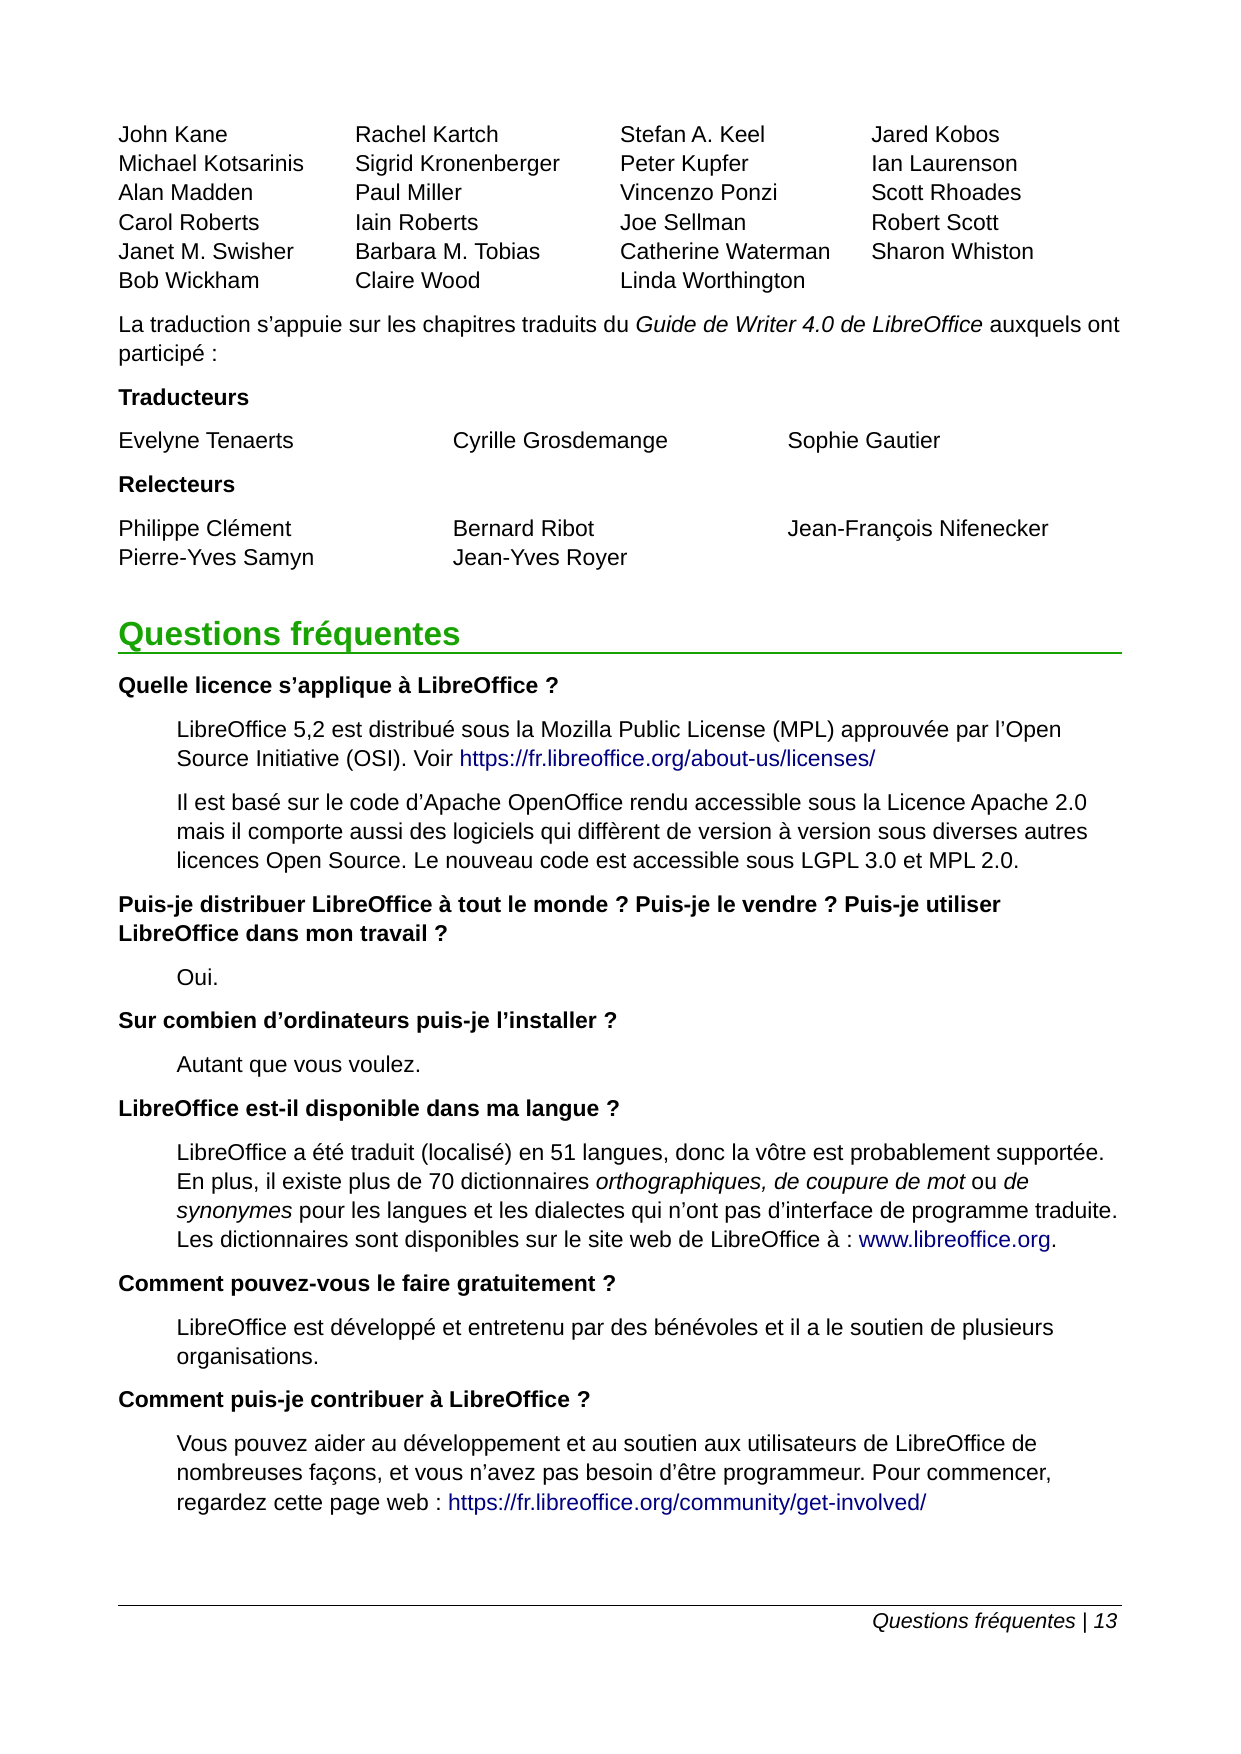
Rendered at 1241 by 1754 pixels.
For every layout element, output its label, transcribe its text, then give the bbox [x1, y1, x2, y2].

text LibreOffice est-il disponible dans ma langue ? [118, 1092, 1122, 1121]
table_cell Alan Madden [118, 176, 355, 206]
table_cell Catherine Waterman [620, 235, 871, 264]
text Il est basé sur le code d’Apache OpenOffice rendu accessible sous la Licence Apache 2.0 mais il comporte aussi des logiciels qui diffèrent de version à version sous diverses autres licences Open Source. Le nouveau code est accessible sous LGPL 3.0 et MPL 2.0. [176, 786, 1122, 873]
table_cell Carol Roberts [118, 206, 355, 235]
table_cell [871, 264, 1123, 293]
text Quelle licence s’applique à LibreOffice ? [118, 669, 1122, 698]
table_cell Jared Kobos [871, 118, 1123, 147]
subtitle Questions fréquentes [118, 614, 1122, 652]
table_header Sophie Gautier [788, 424, 1122, 453]
table_cell Sharon Whiston [871, 235, 1123, 264]
table_cell Claire Wood [355, 264, 620, 293]
text Puis-je distribuer LibreOffice à tout le monde ? Puis-je le vendre ? Puis-je utiliser LibreOffice dans mon travail ? [118, 888, 1122, 946]
table_header Cyrille Grosdemange [453, 424, 787, 453]
table_header Evelyne Tenaerts [118, 424, 453, 453]
table_cell [788, 541, 1122, 570]
table_cell Peter Kupfer [620, 147, 871, 176]
table_cell Rachel Kartch [355, 118, 620, 147]
text Vous pouvez aider au développement et au soutien aux utilisateurs de LibreOffice de nombreuses façons, et vous n’avez pas besoin d’être programmeur. Pour commencer, regardez cette page web : https://fr.libreoffice.org/community/get-involved/ [176, 1427, 1122, 1515]
text LibreOffice a été traduit (localisé) en 51 langues, donc la vôtre est probablement supportée. En plus, il existe plus de 70 dictionnaires orthographiques, de coupure de mot ou de synonymes pour les langues et les dialectes qui n’ont pas d’interface de programme traduite. Les dictionnaires sont disponibles sur le site web de LibreOffice à : www.libreoffice.org. [176, 1136, 1122, 1252]
table_cell Scott Rhoades [871, 176, 1123, 206]
table_header Bernard Ribot [453, 512, 787, 541]
table_cell Ian Laurenson [871, 147, 1123, 176]
table_cell Sigrid Kronenberger [355, 147, 620, 176]
table_cell Robert Scott [871, 206, 1123, 235]
text Comment pouvez-vous le faire gratuitement ? [118, 1267, 1122, 1296]
table_cell Pierre-Yves Samyn [118, 541, 453, 570]
text Oui. [176, 961, 1122, 990]
table_cell Janet M. Swisher [118, 235, 355, 264]
text LibreOffice est développé et entretenu par des bénévoles et il a le soutien de plusieurs organisations. [176, 1311, 1122, 1369]
table_cell Paul Miller [355, 176, 620, 206]
table_cell Michael Kotsarinis [118, 147, 355, 176]
table_cell Stefan A. Keel [620, 118, 871, 147]
text Autant que vous voulez. [176, 1048, 1122, 1077]
table_cell Linda Worthington [620, 264, 871, 293]
table_cell John Kane [118, 118, 355, 147]
table_cell Bob Wickham [118, 264, 355, 293]
text Sur combien d’ordinateurs puis-je l’installer ? [118, 1004, 1122, 1034]
table_cell Barbara M. Tobias [355, 235, 620, 264]
text La traduction s’appuie sur les chapitres traduits du Guide de Writer 4.0 de LibreOffice auxquels ont participé : [118, 308, 1122, 366]
text Traducteurs [118, 381, 1122, 410]
table_cell Jean-Yves Royer [453, 541, 787, 570]
text Comment puis-je contribuer à LibreOffice ? [118, 1384, 1122, 1413]
text LibreOffice 5,2 est distribué sous la Mozilla Public License (MPL) approuvée par l’Open Source Initiative (OSI). Voir https://fr.libreoffice.org/about-us/licenses/ [176, 713, 1122, 771]
text Relecteurs [118, 468, 1122, 497]
table_cell Iain Roberts [355, 206, 620, 235]
table_header Jean-François Nifenecker [788, 512, 1122, 541]
table_cell Vincenzo Ponzi [620, 176, 871, 206]
table_cell Joe Sellman [620, 206, 871, 235]
table_header Philippe Clément [118, 512, 453, 541]
